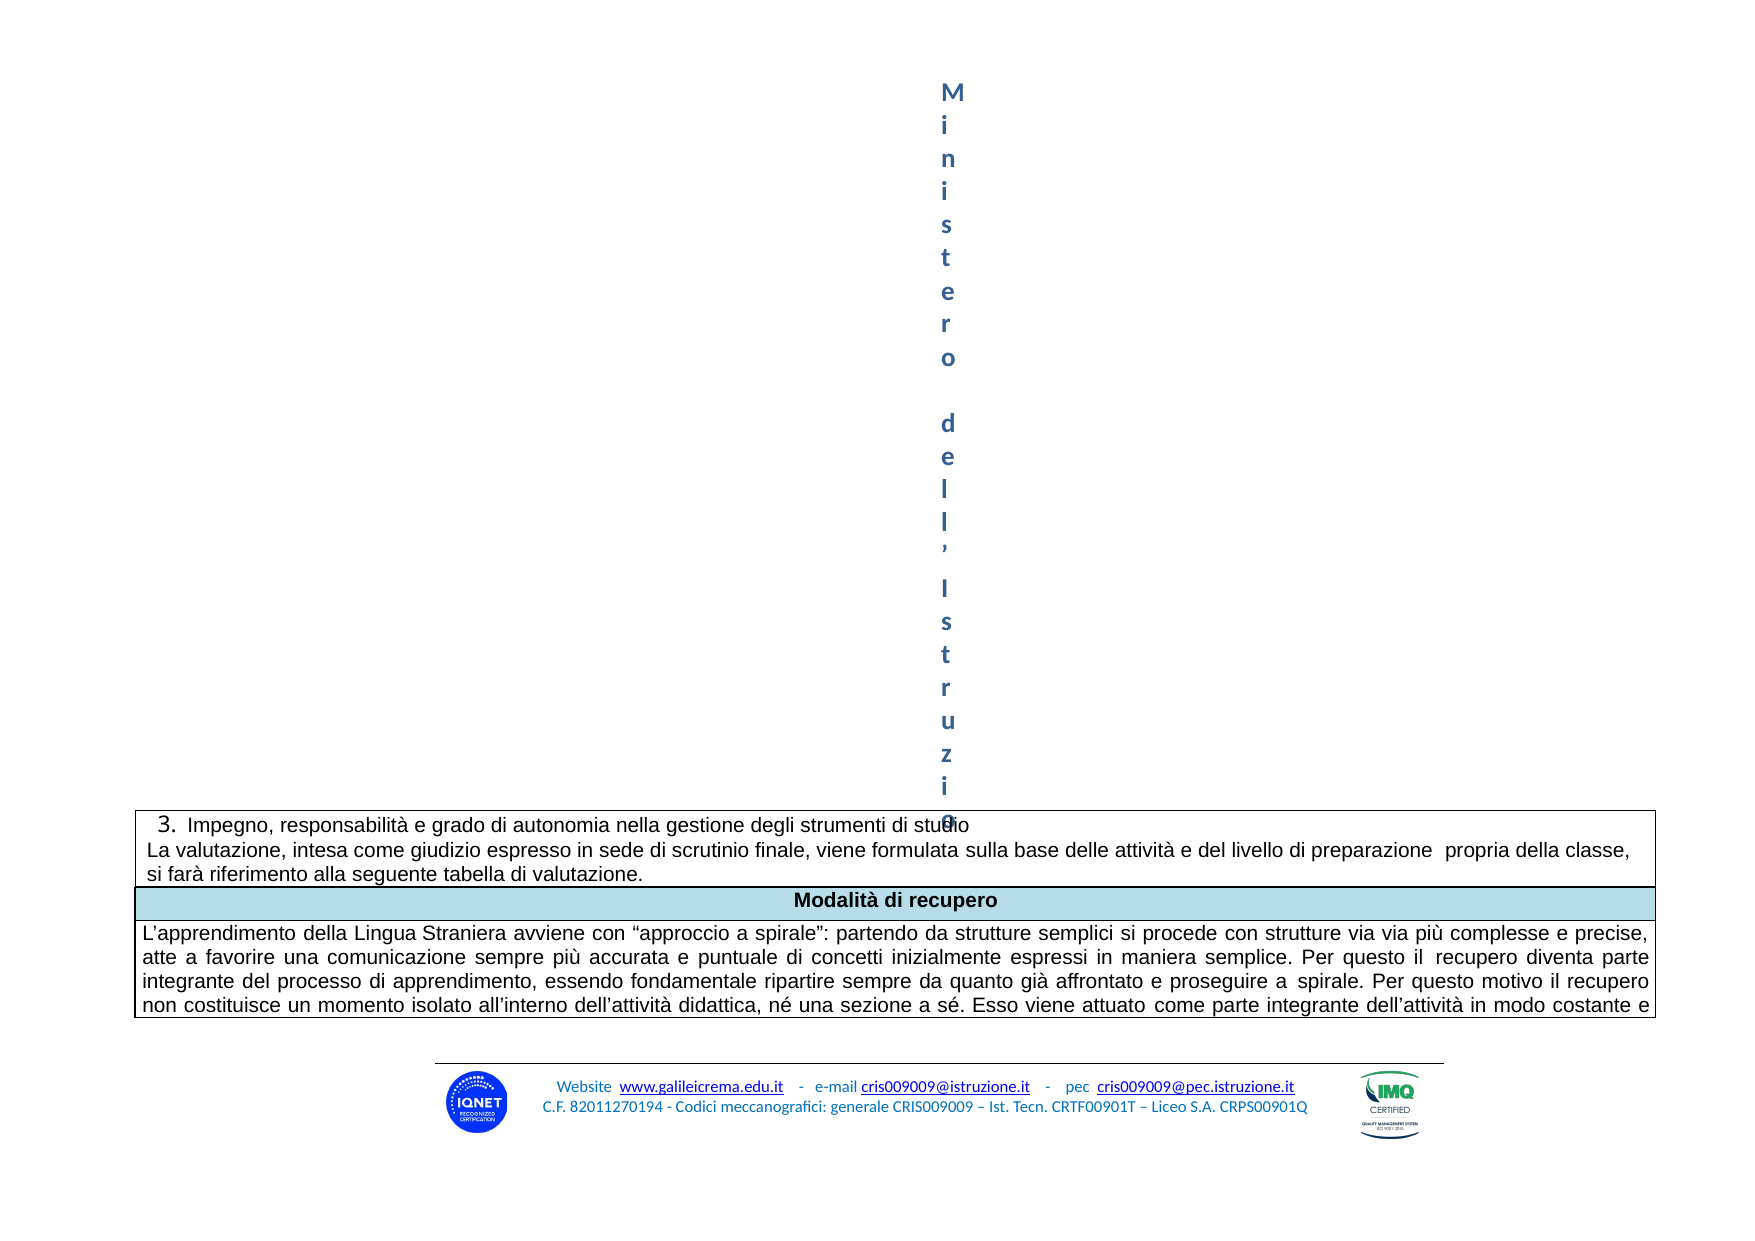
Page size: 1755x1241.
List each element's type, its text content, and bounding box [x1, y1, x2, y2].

table_cell La valutazione dei risultati ottenuti al temine di ciascun modulo è determinata dal raggiungimento degli obiettivi fissati e dalla misurazione delle singole verifiche. La valutazione finale terrà conto di: Misura del profitto nelle singole prove Miglioramento o peggioramento rispetto al livello di partenza Impegno, responsabilità e grado di autonomia nella gestione degli strumenti di studio La valutazione, intesa come giudizio espresso in sede di scrutinio finale, viene formulata sulla base delle attività e del livello di preparazione propria della classe, si farà riferimento alla seguente tabella di valutazione. [136, 811, 1655, 886]
table_cell L’apprendimento della Lingua Straniera avviene con “approccio a spirale”: partendo da strutture semplici si procede con strutture via via più complesse e precise, atte a favorire una comunicazione sempre più accurata e puntuale di concetti inizialmente espressi in maniera semplice. Per questo il recupero diventa parte integrante del processo di apprendimento, essendo fondamentale ripartire sempre da quanto già affrontato e proseguire a spirale. Per questo motivo il recupero non costituisce un momento isolato all’interno dell’attività didattica, né una sezione a sé. Esso viene attuato come parte integrante dell’attività in modo costante e continuativo secondo le seguenti modalità: 1. reimpiego, in contesti diversi, degli esponenti linguistici già trattati; pratica orale in classe: in caso di errore l’intervento è immediato, con spiegazione ed esemplificazione; esercizi mirati ed individualizzati, assegnati come compito a casa; riesposizione degli esponenti linguistici trattati , attraverso graduate attività di reading comprehension e/o listening comprehension; verifiche orali quotidiane e individualizzate tramite brevi conversazioni, con feedback immediato; indicazioni concrete e personalizzate circa l’organizzazione e il metodo di studio; per situazioni particolarmente difficili, attivazione di corsi di recupero extra-curricolari e/o sportelli didattici [136, 921, 1655, 1017]
table_header Modalità di recupero [136, 888, 1655, 920]
